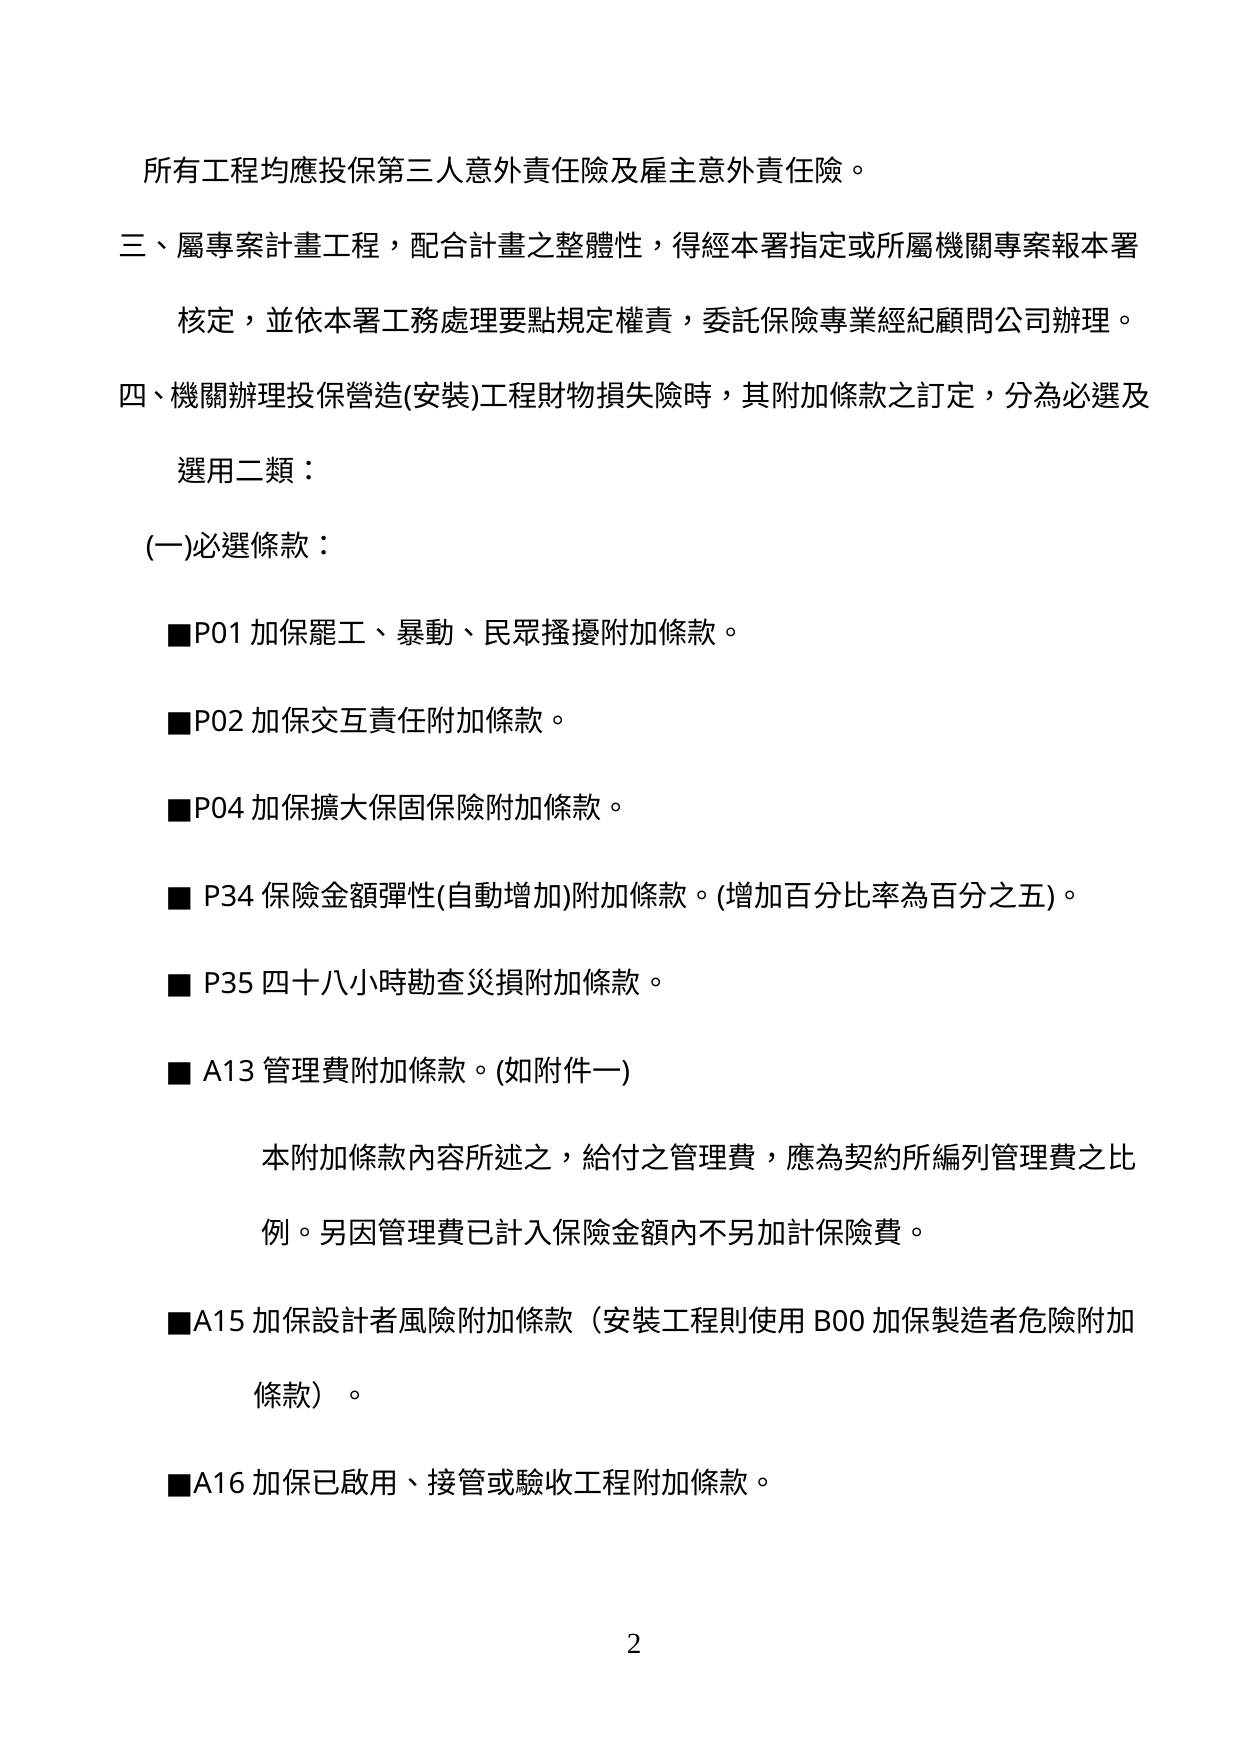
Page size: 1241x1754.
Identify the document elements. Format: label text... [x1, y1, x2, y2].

text (一)必選條款： [146, 506, 1150, 581]
text 四、機關辦理投保營造(安裝)工程財物損失險時，其附加條款之訂定，分為必選及選用二類： [118, 356, 1150, 506]
text ■P02 加保交互責任附加條款。 [165, 681, 1150, 756]
text 所有工程均應投保第三人意外責任險及雇主意外責任險。 [143, 131, 1150, 206]
list P35 四十八小時勘查災損附加條款。 [165, 943, 1150, 1018]
text 本附加條款內容所述之，給付之管理費，應為契約所編列管理費之比例。另因管理費已計入保險金額內不另加計保險費。 [261, 1118, 1150, 1268]
text ■P01加保罷工、暴動、民眾搔擾附加條款。 [165, 593, 1150, 668]
text ■A15 加保設計者風險附加條款（安裝工程則使用B00 加保製造者危險附加條款）。 [165, 1281, 1150, 1431]
list P34 保險金額彈性(自動增加)附加條款。(增加百分比率為百分之五)。 [165, 856, 1150, 931]
text ■A16 加保已啟用、接管或驗收工程附加條款。 [165, 1443, 1150, 1518]
text 三、屬專案計畫工程，配合計畫之整體性，得經本署指定或所屬機關專案報本署核定，並依本署工務處理要點規定權責，委託保險專業經紀顧問公司辦理。 [118, 206, 1150, 356]
text ■P04 加保擴大保固保險附加條款。 [165, 768, 1150, 843]
list A13 管理費附加條款。(如附件一) [165, 1031, 1150, 1106]
